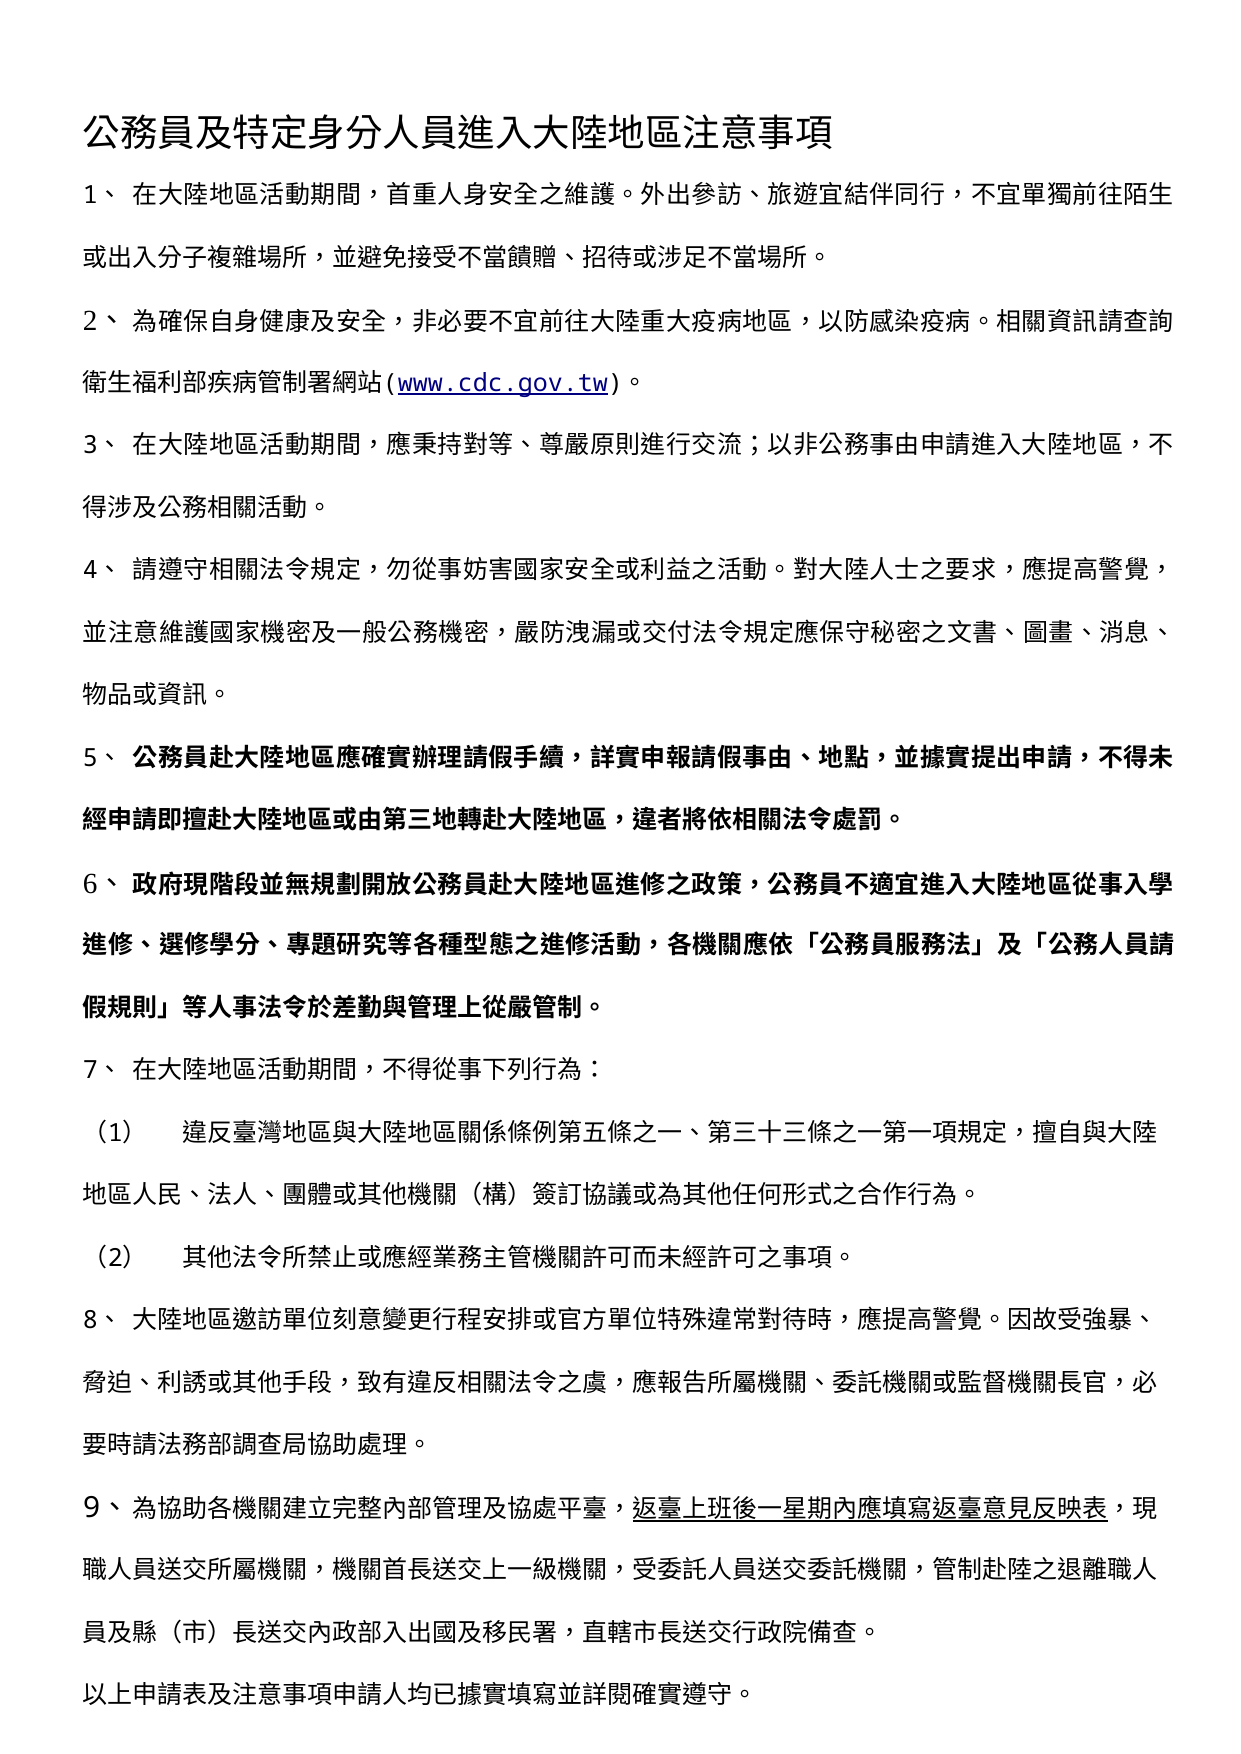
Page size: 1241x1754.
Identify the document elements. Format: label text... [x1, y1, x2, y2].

list 大陸地區邀訪單位刻意變更行程安排或官方單位特殊違常對待時，應提高警覺。因故受強暴、脅迫、利誘或其他手段，致有違反相關法令之虞，應報告所屬機關、委託機關或監督機關長官，必要時請法務部調查局協助處理。 [83, 1276, 1177, 1464]
list 在大陸地區活動期間，首重人身安全之維護。外出參訪、旅遊宜結伴同行，不宜單獨前往陌生或出入分子複雜場所，並避免接受不當饋贈、招待或涉足不當場所。 [83, 151, 1177, 276]
list 為協助各機關建立完整內部管理及協處平臺，返臺上班後一星期內應填寫返臺意見反映表，現職人員送交所屬機關，機關首長送交上一級機關，受委託人員送交委託機關，管制赴陸之退離職人員及縣（市）長送交內政部入出國及移民署，直轄市長送交行政院備查。 [83, 1464, 1177, 1651]
list 政府現階段並無規劃開放公務員赴大陸地區進修之政策，公務員不適宜進入大陸地區從事入學進修、選修學分、專題研究等各種型態之進修活動，各機關應依「公務員服務法」及「公務人員請假規則」等人事法令於差勤與管理上從嚴管制。 [83, 839, 1177, 1026]
text 公務員及特定身分人員進入大陸地區注意事項 [83, 89, 1200, 151]
text 以上申請表及注意事項申請人均已據實填寫並詳閱確實遵守。 [83, 1651, 1192, 1714]
list 其他法令所禁止或應經業務主管機關許可而未經許可之事項。 [83, 1214, 1177, 1276]
list 在大陸地區活動期間，不得從事下列行為： [83, 1026, 1177, 1089]
list 請遵守相關法令規定，勿從事妨害國家安全或利益之活動。對大陸人士之要求，應提高警覺，並注意維護國家機密及一般公務機密，嚴防洩漏或交付法令規定應保守秘密之文書、圖畫、消息、物品或資訊。 [83, 526, 1177, 714]
list 為確保自身健康及安全，非必要不宜前往大陸重大疫病地區，以防感染疫病。相關資訊請查詢衛生福利部疾病管制署網站(www.cdc.gov.tw)。 [83, 276, 1177, 401]
list 在大陸地區活動期間，應秉持對等、尊嚴原則進行交流；以非公務事由申請進入大陸地區，不得涉及公務相關活動。 [83, 401, 1177, 526]
list 公務員赴大陸地區應確實辦理請假手續，詳實申報請假事由、地點，並據實提出申請，不得未經申請即擅赴大陸地區或由第三地轉赴大陸地區，違者將依相關法令處罰。 [83, 714, 1177, 839]
list 違反臺灣地區與大陸地區關係條例第五條之一、第三十三條之一第一項規定，擅自與大陸地區人民、法人、團體或其他機關（構）簽訂協議或為其他任何形式之合作行為。 [83, 1089, 1177, 1214]
